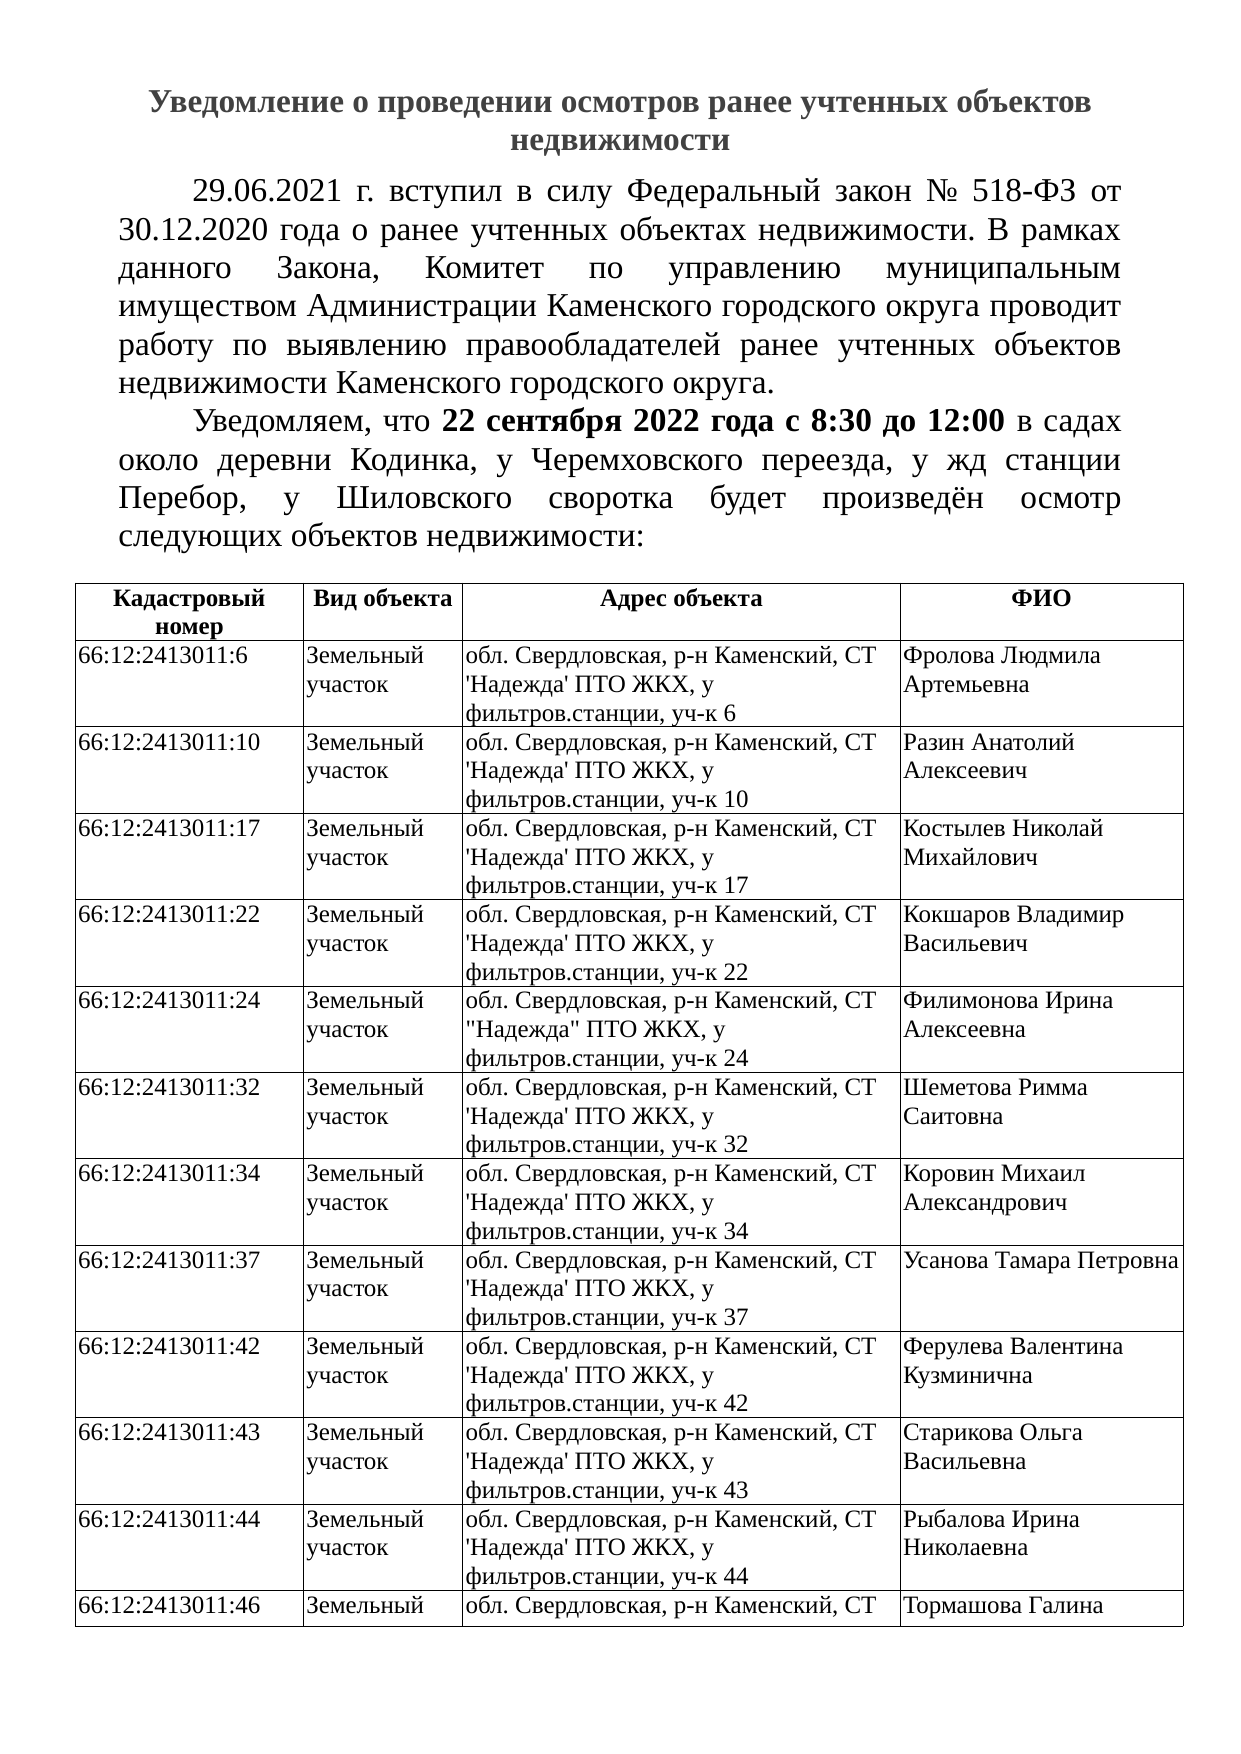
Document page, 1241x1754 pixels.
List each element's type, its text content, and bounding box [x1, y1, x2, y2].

table_cell обл. Свердловская, р-н Каменский, СТ 'Надежда' ПТО ЖКХ, у фильтров.станции, уч-к 44 [463, 1505, 900, 1590]
table_cell Земельный участок [304, 1073, 462, 1158]
table_cell Земельный участок [304, 727, 462, 813]
table_cell 66:12:2413011:10 [76, 727, 303, 813]
text Уведомляем, что 22 сентября 2022 года с 8:30 до 12:00 в садах около деревни Кодинка, у Черемховского переезда, у жд станции Перебор, у Шиловского своротка будет произведён осмотр следующих объектов недвижимости: [118, 400, 1122, 554]
table_cell обл. Свердловская, р-н Каменский, СТ 'Надежда' ПТО ЖКХ, у фильтров.станции, уч-к 17 [463, 814, 900, 899]
table_cell Земельный [304, 1591, 462, 1626]
table_cell обл. Свердловская, р-н Каменский, СТ 'Надежда' ПТО ЖКХ, у фильтров.станции, уч-к 22 [463, 900, 900, 986]
table_cell обл. Свердловская, р-н Каменский, СТ 'Надежда' ПТО ЖКХ, у фильтров.станции, уч-к 6 [463, 641, 900, 726]
table_cell 66:12:2413011:37 [76, 1246, 303, 1331]
table_cell 66:12:2413011:44 [76, 1505, 303, 1590]
table_cell 66:12:2413011:22 [76, 900, 303, 986]
table_cell Земельный участок [304, 1159, 462, 1244]
table_cell Тормашова Галина [901, 1591, 1183, 1626]
table_cell Земельный участок [304, 1332, 462, 1417]
table_cell Костылев Николай Михайлович [901, 814, 1183, 899]
table_cell Разин Анатолий Алексеевич [901, 727, 1183, 813]
table_header Адрес объекта [463, 584, 900, 640]
subtitle Уведомление о проведении осмотров ранее учтенных объектов недвижимости [118, 81, 1122, 158]
table_cell Филимонова Ирина Алексеевна [901, 987, 1183, 1072]
table_cell 66:12:2413011:42 [76, 1332, 303, 1417]
table_cell обл. Свердловская, р-н Каменский, СТ 'Надежда' ПТО ЖКХ, у фильтров.станции, уч-к 42 [463, 1332, 900, 1417]
table_cell Фролова Людмила Артемьевна [901, 641, 1183, 726]
table_cell Земельный участок [304, 1505, 462, 1590]
table_cell обл. Свердловская, р-н Каменский, СТ 'Надежда' ПТО ЖКХ, у фильтров.станции, уч-к 37 [463, 1246, 900, 1331]
table_cell 66:12:2413011:17 [76, 814, 303, 899]
table_cell Рыбалова Ирина Николаевна [901, 1505, 1183, 1590]
table_cell Старикова Ольга Васильевна [901, 1418, 1183, 1504]
table_cell Земельный участок [304, 641, 462, 726]
table_cell обл. Свердловская, р-н Каменский, СТ 'Надежда' ПТО ЖКХ, у фильтров.станции, уч-к 43 [463, 1418, 900, 1504]
table_cell обл. Свердловская, р-н Каменский, СТ [463, 1591, 900, 1626]
table_cell Шеметова Римма Саитовна [901, 1073, 1183, 1158]
table_cell 66:12:2413011:32 [76, 1073, 303, 1158]
table_cell обл. Свердловская, р-н Каменский, СТ 'Надежда' ПТО ЖКХ, у фильтров.станции, уч-к 34 [463, 1159, 900, 1244]
table_cell обл. Свердловская, р-н Каменский, СТ 'Надежда' ПТО ЖКХ, у фильтров.станции, уч-к 32 [463, 1073, 900, 1158]
table_header Вид объекта [304, 584, 462, 640]
table_cell Земельный участок [304, 1246, 462, 1331]
table_cell Ферулева Валентина Кузминична [901, 1332, 1183, 1417]
table_header Кадастровый номер [76, 584, 303, 640]
table_cell 66:12:2413011:6 [76, 641, 303, 726]
table_header ФИО [901, 584, 1183, 640]
table_cell 66:12:2413011:24 [76, 987, 303, 1072]
text 29.06.2021 г. вступил в силу Федеральный закон № 518-ФЗ от 30.12.2020 года о ранее учтенных объектах недвижимости. В рамках данного Закона, Комитет по управлению муниципальным имуществом Администрации Каменского городского округа проводит работу по выявлению правообладателей ранее учтенных объектов недвижимости Каменского городского округа. [118, 170, 1122, 400]
table_cell Усанова Тамара Петровна [901, 1246, 1183, 1331]
table_cell 66:12:2413011:43 [76, 1418, 303, 1504]
table_cell Коровин Михаил Александрович [901, 1159, 1183, 1244]
table_cell Земельный участок [304, 814, 462, 899]
table_cell Кокшаров Владимир Васильевич [901, 900, 1183, 986]
table_cell 66:12:2413011:46 [76, 1591, 303, 1626]
table_cell Земельный участок [304, 987, 462, 1072]
table_cell Земельный участок [304, 1418, 462, 1504]
table_cell Земельный участок [304, 900, 462, 986]
table_cell обл. Свердловская, р-н Каменский, СТ "Надежда" ПТО ЖКХ, у фильтров.станции, уч-к 24 [463, 987, 900, 1072]
table_cell обл. Свердловская, р-н Каменский, СТ 'Надежда' ПТО ЖКХ, у фильтров.станции, уч-к 10 [463, 727, 900, 813]
table_cell 66:12:2413011:34 [76, 1159, 303, 1244]
